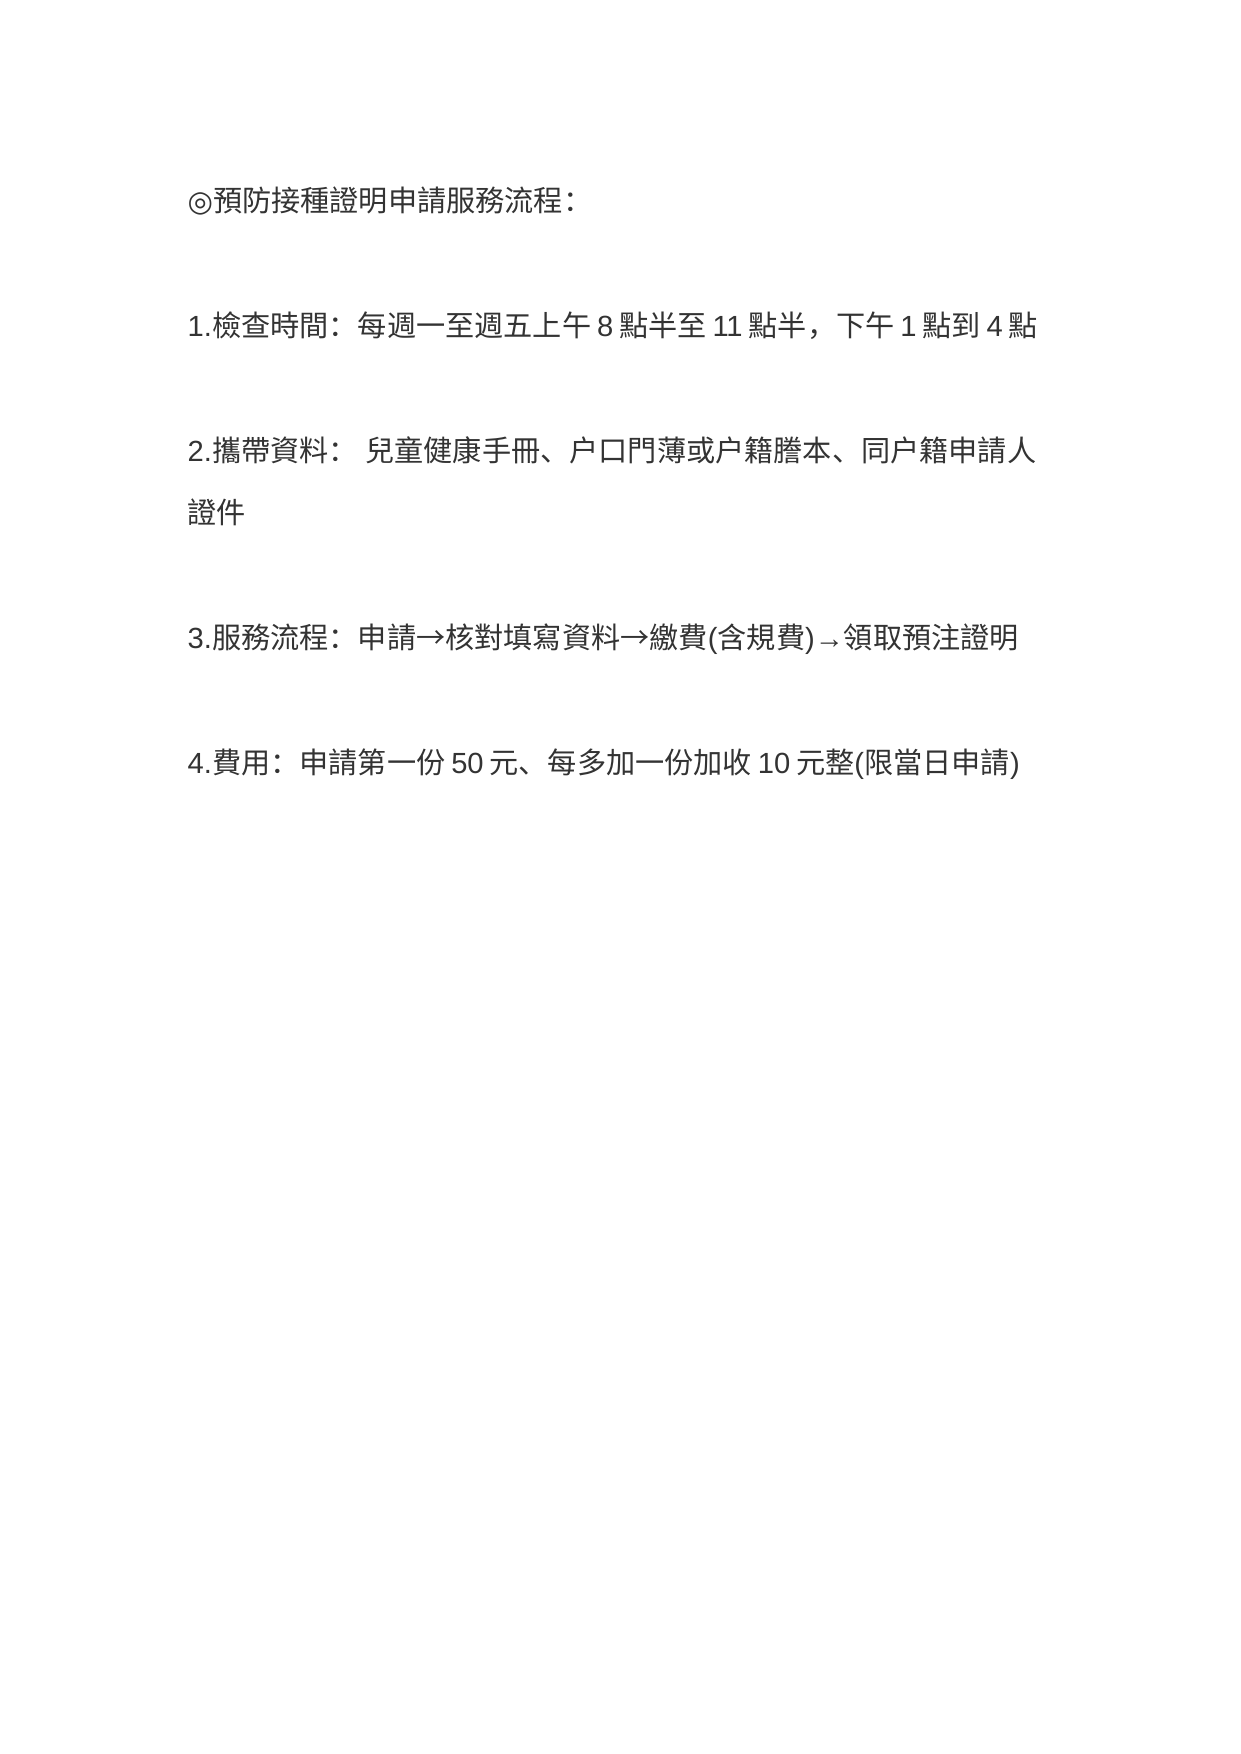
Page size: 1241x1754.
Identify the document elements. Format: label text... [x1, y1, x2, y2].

text ◎預防接種證明申請服務流程： 1.檢查時間：每週一至週五上午8點半至11點半，下午1點到4點 2.攜帶資料： 兒童健康手冊、戶口門薄或戶籍謄本、同戶籍申請人證件 3.服務流程：申請→核對填寫資料→繳費(含規費)→領取預注證明 4.費用：申請第一份50元、每多加一份加收10元整(限當日申請) [187, 158, 1053, 783]
